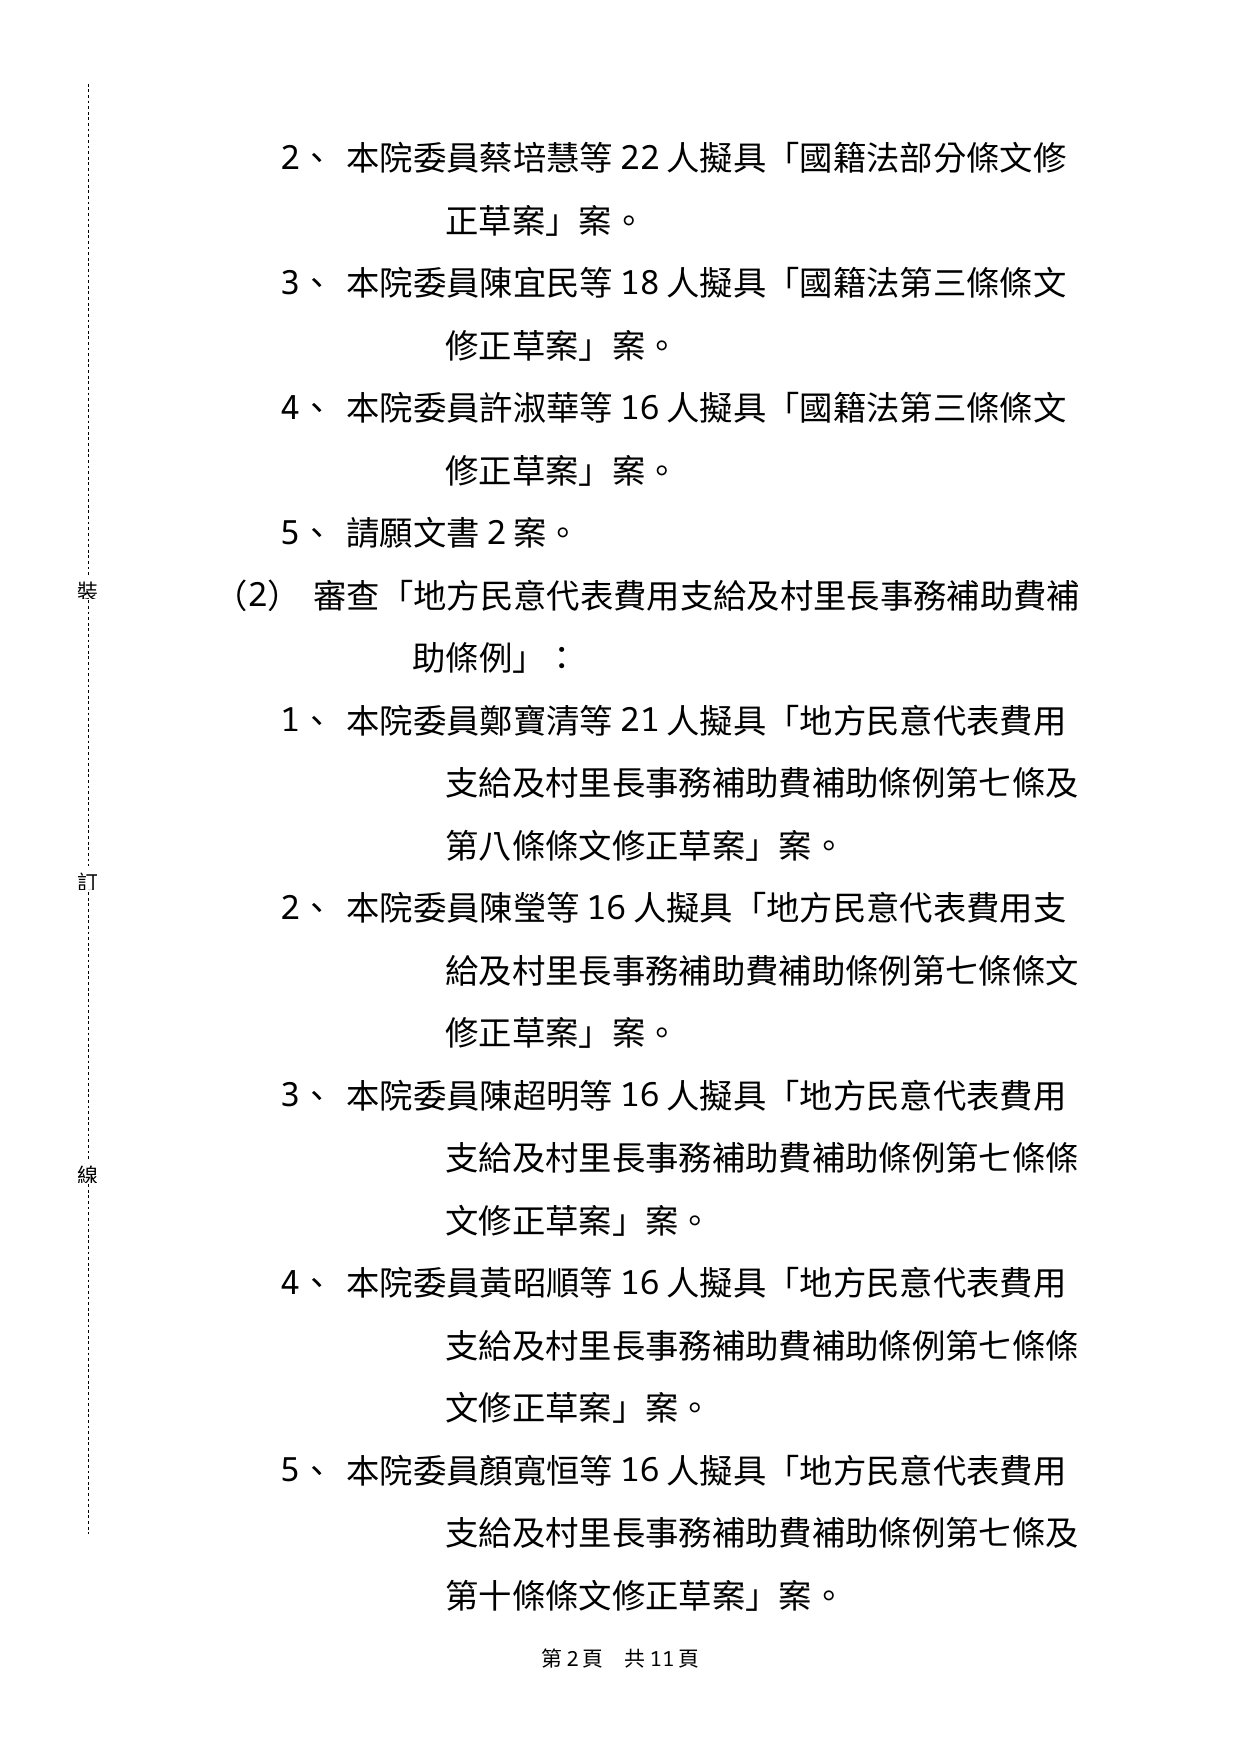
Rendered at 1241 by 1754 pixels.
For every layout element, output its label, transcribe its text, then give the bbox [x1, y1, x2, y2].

list 本院委員顏寬恒等16人擬具「地方民意代表費用支給及村里長事務補助費補助條例第七條及第十條條文修正草案」案。 [280, 1427, 1092, 1614]
list 審查「地方民意代表費用支給及村里長事務補助費補助條例」： [214, 552, 1092, 677]
list 本院委員黃昭順等16人擬具「地方民意代表費用支給及村里長事務補助費補助條例第七條條文修正草案」案。 [280, 1239, 1092, 1427]
list 本院委員陳超明等16人擬具「地方民意代表費用支給及村里長事務補助費補助條例第七條條文修正草案」案。 [280, 1052, 1092, 1239]
list 本院委員蔡培慧等22人擬具「國籍法部分條文修正草案」案。 [280, 114, 1092, 239]
list 本院委員陳宜民等18人擬具「國籍法第三條條文修正草案」案。 [280, 239, 1092, 364]
list 本院委員陳瑩等16人擬具「地方民意代表費用支給及村里長事務補助費補助條例第七條條文修正草案」案。 [280, 864, 1092, 1052]
list 本院委員鄭寶清等21人擬具「地方民意代表費用支給及村里長事務補助費補助條例第七條及第八條條文修正草案」案。 [280, 677, 1092, 864]
list 本院委員許淑華等16人擬具「國籍法第三條條文修正草案」案。 [280, 364, 1092, 489]
list 請願文書2案。 [280, 489, 1092, 552]
